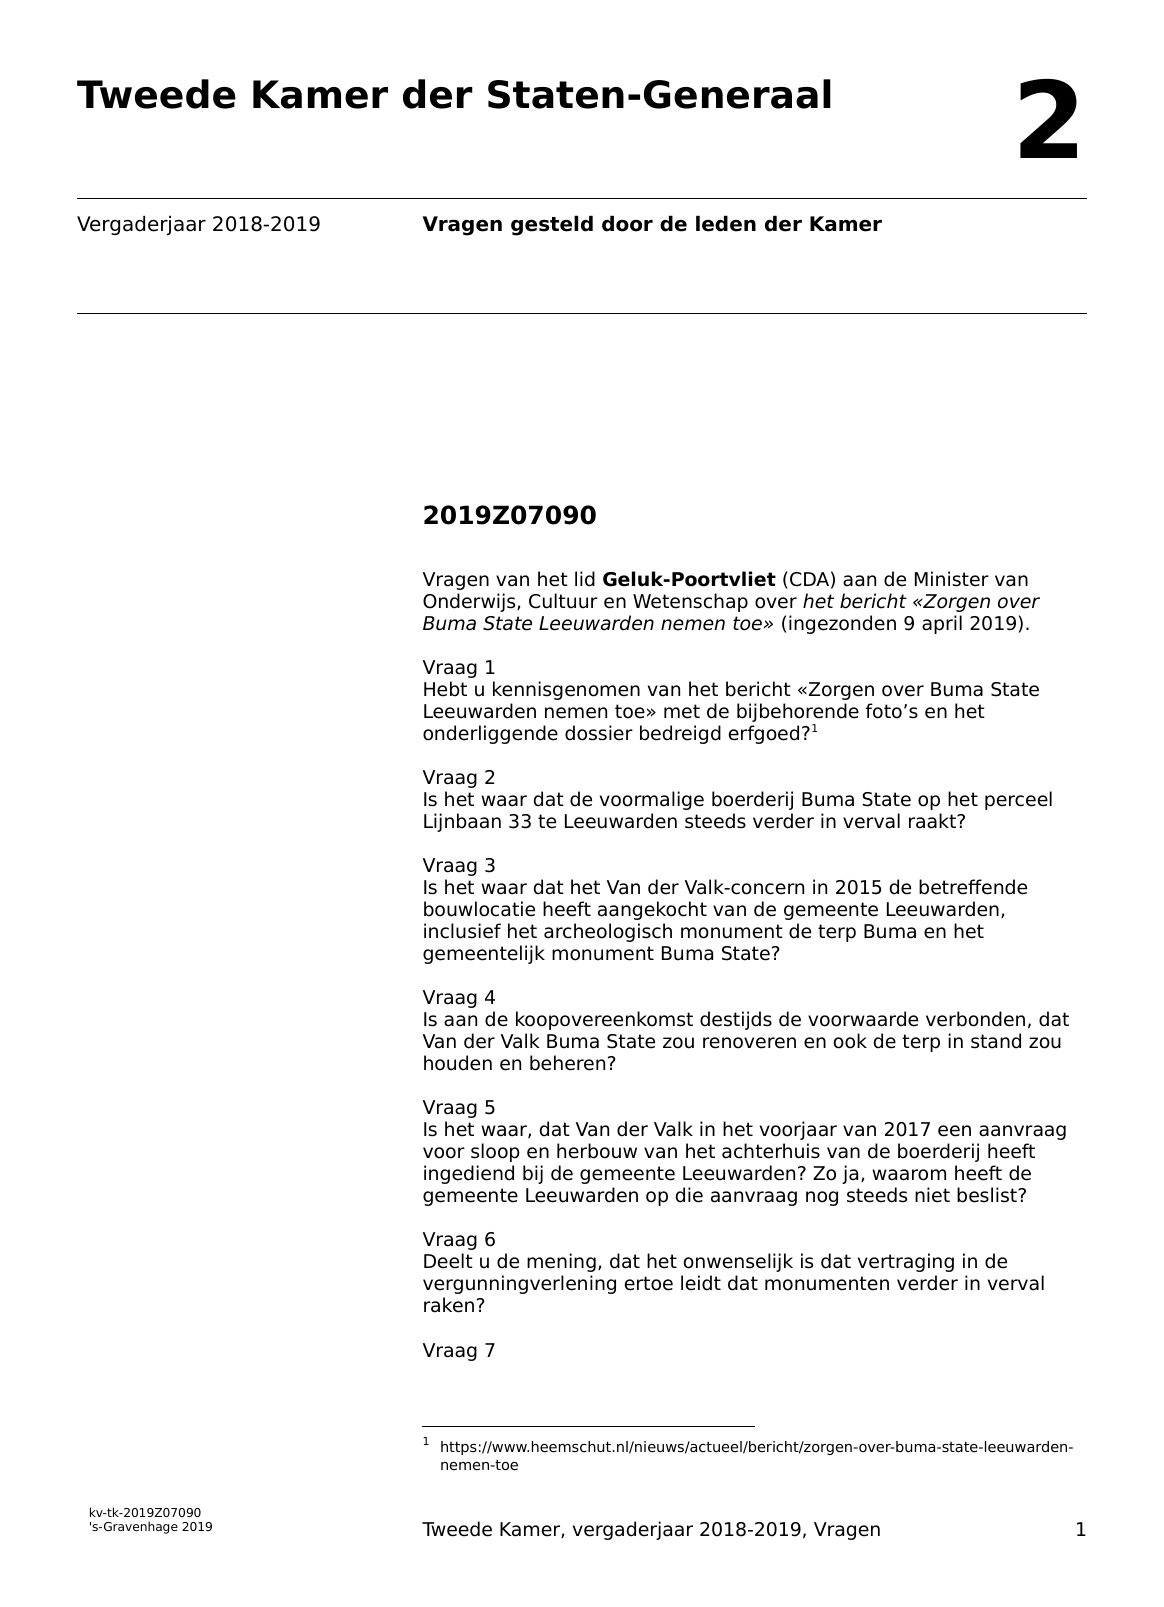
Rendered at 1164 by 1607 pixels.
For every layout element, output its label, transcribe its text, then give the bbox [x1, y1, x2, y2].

text Vraag 7 [422, 1339, 1087, 1361]
table_cell Vragen gesteld door de leden der Kamer [422, 199, 1087, 313]
text Vraag 6 [422, 1229, 1087, 1251]
text 's-Gravenhage 2019 [88, 1520, 323, 1534]
table_cell Vergaderjaar 2018-2019 [77, 199, 422, 313]
text Is het waar dat de voormalige boerderij Buma State op het perceel Lijnbaan 33 te Leeuwarden steeds verder in verval raakt? [422, 789, 1087, 833]
text Is het waar dat het Van der Valk-concern in 2015 de betreffende bouwlocatie heeft aangekocht van de gemeente Leeuwarden, inclusief het archeologisch monument de terp Buma en het gemeentelijk monument Buma State? [422, 877, 1087, 965]
table_header Tweede Kamer der Staten-Generaal [77, 59, 886, 198]
text Hebt u kennisgenomen van het bericht «Zorgen over Buma State Leeuwarden nemen toe» met de bijbehorende foto’s en het onderliggende dossier bedreigd erfgoed? [422, 679, 1087, 745]
text Is aan de koopovereenkomst destijds de voorwaarde verbonden, dat Van der Valk Buma State zou renoveren en ook de terp in stand zou houden en beheren? [422, 1009, 1087, 1075]
text Vraag 5 [422, 1097, 1087, 1119]
text Vragen van het lid Geluk-Poortvliet (CDA) aan de Minister van Onderwijs, Cultuur en Wetenschap over het bericht «Zorgen over Buma State Leeuwarden nemen toe» (ingezonden 9 april 2019). [422, 569, 1087, 635]
text kv-tk-2019Z07090 [88, 1506, 323, 1520]
text Vraag 3 [422, 855, 1087, 877]
text https://www.heemschut.nl/nieuws/actueel/bericht/zorgen-over-buma-state-leeuwarden-nemen-toe [422, 1435, 1087, 1474]
table_header 2 [886, 59, 1087, 198]
text Vraag 1 [422, 657, 1087, 679]
text Vraag 2 [422, 767, 1087, 789]
text 2019Z07090 [422, 501, 1087, 531]
text Deelt u de mening, dat het onwenselijk is dat vertraging in de vergunningverlening ertoe leidt dat monumenten verder in verval raken? [422, 1251, 1087, 1317]
text Is het waar, dat Van der Valk in het voorjaar van 2017 een aanvraag voor sloop en herbouw van het achterhuis van de boerderij heeft ingediend bij de gemeente Leeuwarden? Zo ja, waarom heeft de gemeente Leeuwarden op die aanvraag nog steeds niet beslist? [422, 1119, 1087, 1207]
text Vraag 4 [422, 987, 1087, 1009]
